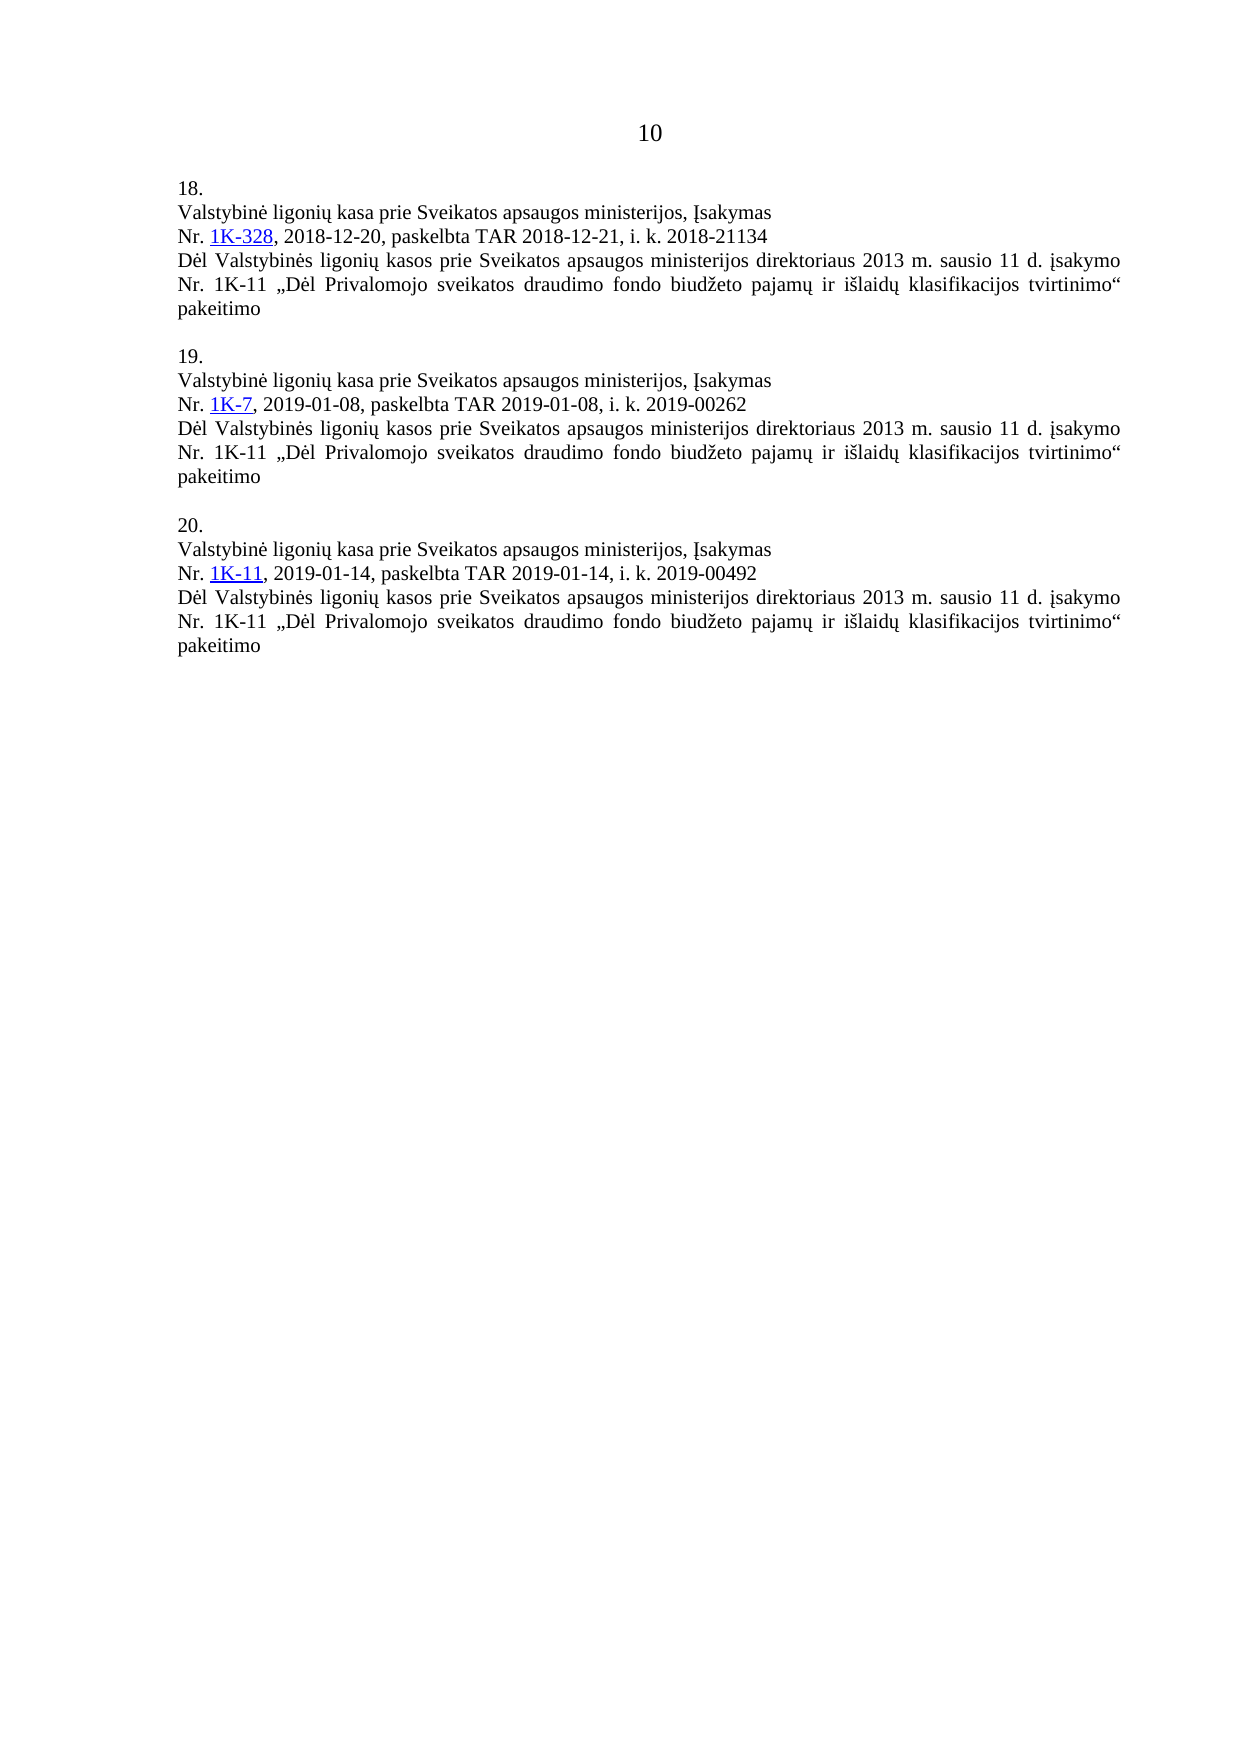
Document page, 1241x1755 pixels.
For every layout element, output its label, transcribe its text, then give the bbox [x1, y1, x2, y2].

text 19. [177, 344, 1122, 368]
text Valstybinė ligonių kasa prie Sveikatos apsaugos ministerijos, Įsakymas [177, 537, 1122, 561]
text Dėl Valstybinės ligonių kasos prie Sveikatos apsaugos ministerijos direktoriaus 2013 m. sausio 11 d. įsakymo Nr. 1K-11 „Dėl Privalomojo sveikatos draudimo fondo biudžeto pajamų ir išlaidų klasifikacijos tvirtinimo“ pakeitimo [177, 248, 1122, 320]
text 18. [177, 176, 1122, 200]
text Dėl Valstybinės ligonių kasos prie Sveikatos apsaugos ministerijos direktoriaus 2013 m. sausio 11 d. įsakymo Nr. 1K-11 „Dėl Privalomojo sveikatos draudimo fondo biudžeto pajamų ir išlaidų klasifikacijos tvirtinimo“ pakeitimo [177, 585, 1122, 657]
text Nr. 1K-328, 2018-12-20, paskelbta TAR 2018-12-21, i. k. 2018-21134 [177, 224, 1122, 248]
text Valstybinė ligonių kasa prie Sveikatos apsaugos ministerijos, Įsakymas [177, 200, 1122, 224]
text Nr. 1K-7, 2019-01-08, paskelbta TAR 2019-01-08, i. k. 2019-00262 [177, 392, 1122, 416]
text Nr. 1K-11, 2019-01-14, paskelbta TAR 2019-01-14, i. k. 2019-00492 [177, 561, 1122, 585]
text Valstybinė ligonių kasa prie Sveikatos apsaugos ministerijos, Įsakymas [177, 368, 1122, 392]
text 20. [177, 512, 1122, 537]
text Dėl Valstybinės ligonių kasos prie Sveikatos apsaugos ministerijos direktoriaus 2013 m. sausio 11 d. įsakymo Nr. 1K-11 „Dėl Privalomojo sveikatos draudimo fondo biudžeto pajamų ir išlaidų klasifikacijos tvirtinimo“ pakeitimo [177, 416, 1122, 488]
